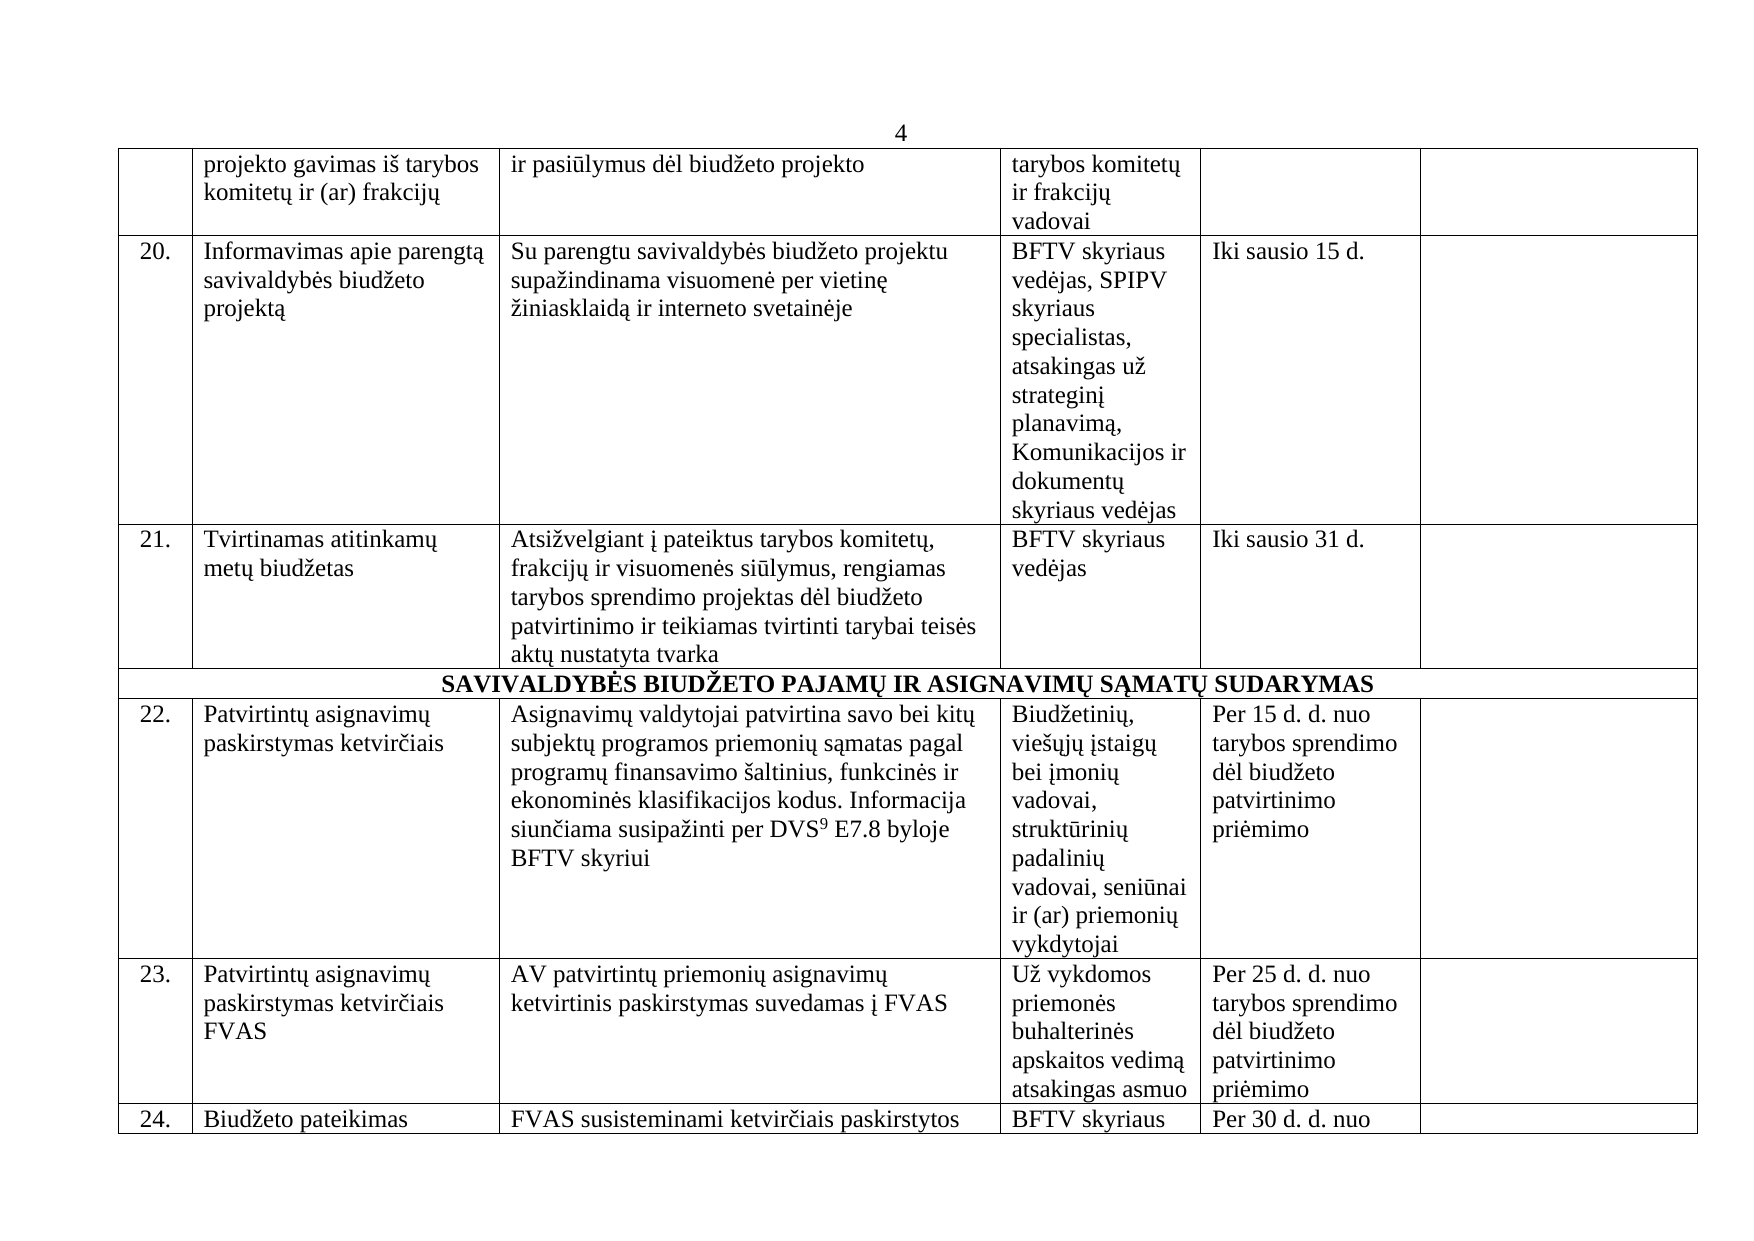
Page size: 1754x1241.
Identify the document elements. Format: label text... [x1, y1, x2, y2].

table_cell BFTV skyriaus [1001, 1104, 1200, 1132]
table_cell SAVIVALDYBĖS BIUDŽETO PAJAMŲ IR ASIGNAVIMŲ SĄMATŲ SUDARYMAS [119, 669, 1697, 698]
table_cell Biudžetinių, viešųjų įstaigų bei įmonių vadovai, struktūrinių padalinių vadovai, seniūnai ir (ar) priemonių vykdytojai [1001, 699, 1200, 958]
table_cell AV patvirtintų priemonių asignavimų ketvirtinis paskirstymas suvedamas į FVAS [500, 959, 1000, 1103]
table_cell [1421, 959, 1697, 1103]
table_cell ir pasiūlymus dėl biudžeto projekto [500, 149, 1000, 235]
table_cell 20. [119, 236, 192, 523]
table_cell [1421, 1104, 1697, 1132]
table_cell Biudžeto pateikimas [193, 1104, 499, 1132]
table_cell Su parengtu savivaldybės biudžeto projektu supažindinama visuomenė per vietinę žiniasklaidą ir interneto svetainėje [500, 236, 1000, 523]
table_cell Iki sausio 31 d. [1201, 525, 1420, 668]
table_cell [1421, 236, 1697, 523]
table_cell Patvirtintų asignavimų paskirstymas ketvirčiais FVAS [193, 959, 499, 1103]
table_cell projekto gavimas iš tarybos komitetų ir (ar) frakcijų [193, 149, 499, 235]
table_cell 22. [119, 699, 192, 958]
table_cell 24. [119, 1104, 192, 1132]
table_cell [1421, 699, 1697, 958]
table_cell Informavimas apie parengtą savivaldybės biudžeto projektą [193, 236, 499, 523]
table_cell Patvirtintų asignavimų paskirstymas ketvirčiais [193, 699, 499, 958]
table_cell 23. [119, 959, 192, 1103]
table_cell [1421, 149, 1697, 235]
table_cell Asignavimų valdytojai patvirtina savo bei kitų subjektų programos priemonių sąmatas pagal programų finansavimo šaltinius, funkcinės ir ekonominės klasifikacijos kodus. Informacija siunčiama susipažinti per DVS9 E7.8 byloje BFTV skyriui [500, 699, 1000, 958]
table_cell tarybos komitetų ir frakcijų vadovai [1001, 149, 1200, 235]
table_cell Iki sausio 15 d. [1201, 236, 1420, 523]
table_cell Per 30 d. d. nuo [1201, 1104, 1420, 1132]
table_cell BFTV skyriaus vedėjas [1001, 525, 1200, 668]
table_cell Per 25 d. d. nuo tarybos sprendimo dėl biudžeto patvirtinimo priėmimo [1201, 959, 1420, 1103]
table_cell Per 15 d. d. nuo tarybos sprendimo dėl biudžeto patvirtinimo priėmimo [1201, 699, 1420, 958]
table_cell [1201, 149, 1420, 235]
table_cell FVAS susisteminami ketvirčiais paskirstytos [500, 1104, 1000, 1132]
table_cell Už vykdomos priemonės buhalterinės apskaitos vedimą atsakingas asmuo [1001, 959, 1200, 1103]
table_cell [119, 149, 192, 235]
table_cell Atsižvelgiant į pateiktus tarybos komitetų, frakcijų ir visuomenės siūlymus, rengiamas tarybos sprendimo projektas dėl biudžeto patvirtinimo ir teikiamas tvirtinti tarybai teisės aktų nustatyta tvarka [500, 525, 1000, 668]
table_cell [1421, 525, 1697, 668]
table_cell Tvirtinamas atitinkamų metų biudžetas [193, 525, 499, 668]
table_cell 21. [119, 525, 192, 668]
table_cell BFTV skyriaus vedėjas, SPIPV skyriaus specialistas, atsakingas už strateginį planavimą, Komunikacijos ir dokumentų skyriaus vedėjas [1001, 236, 1200, 523]
